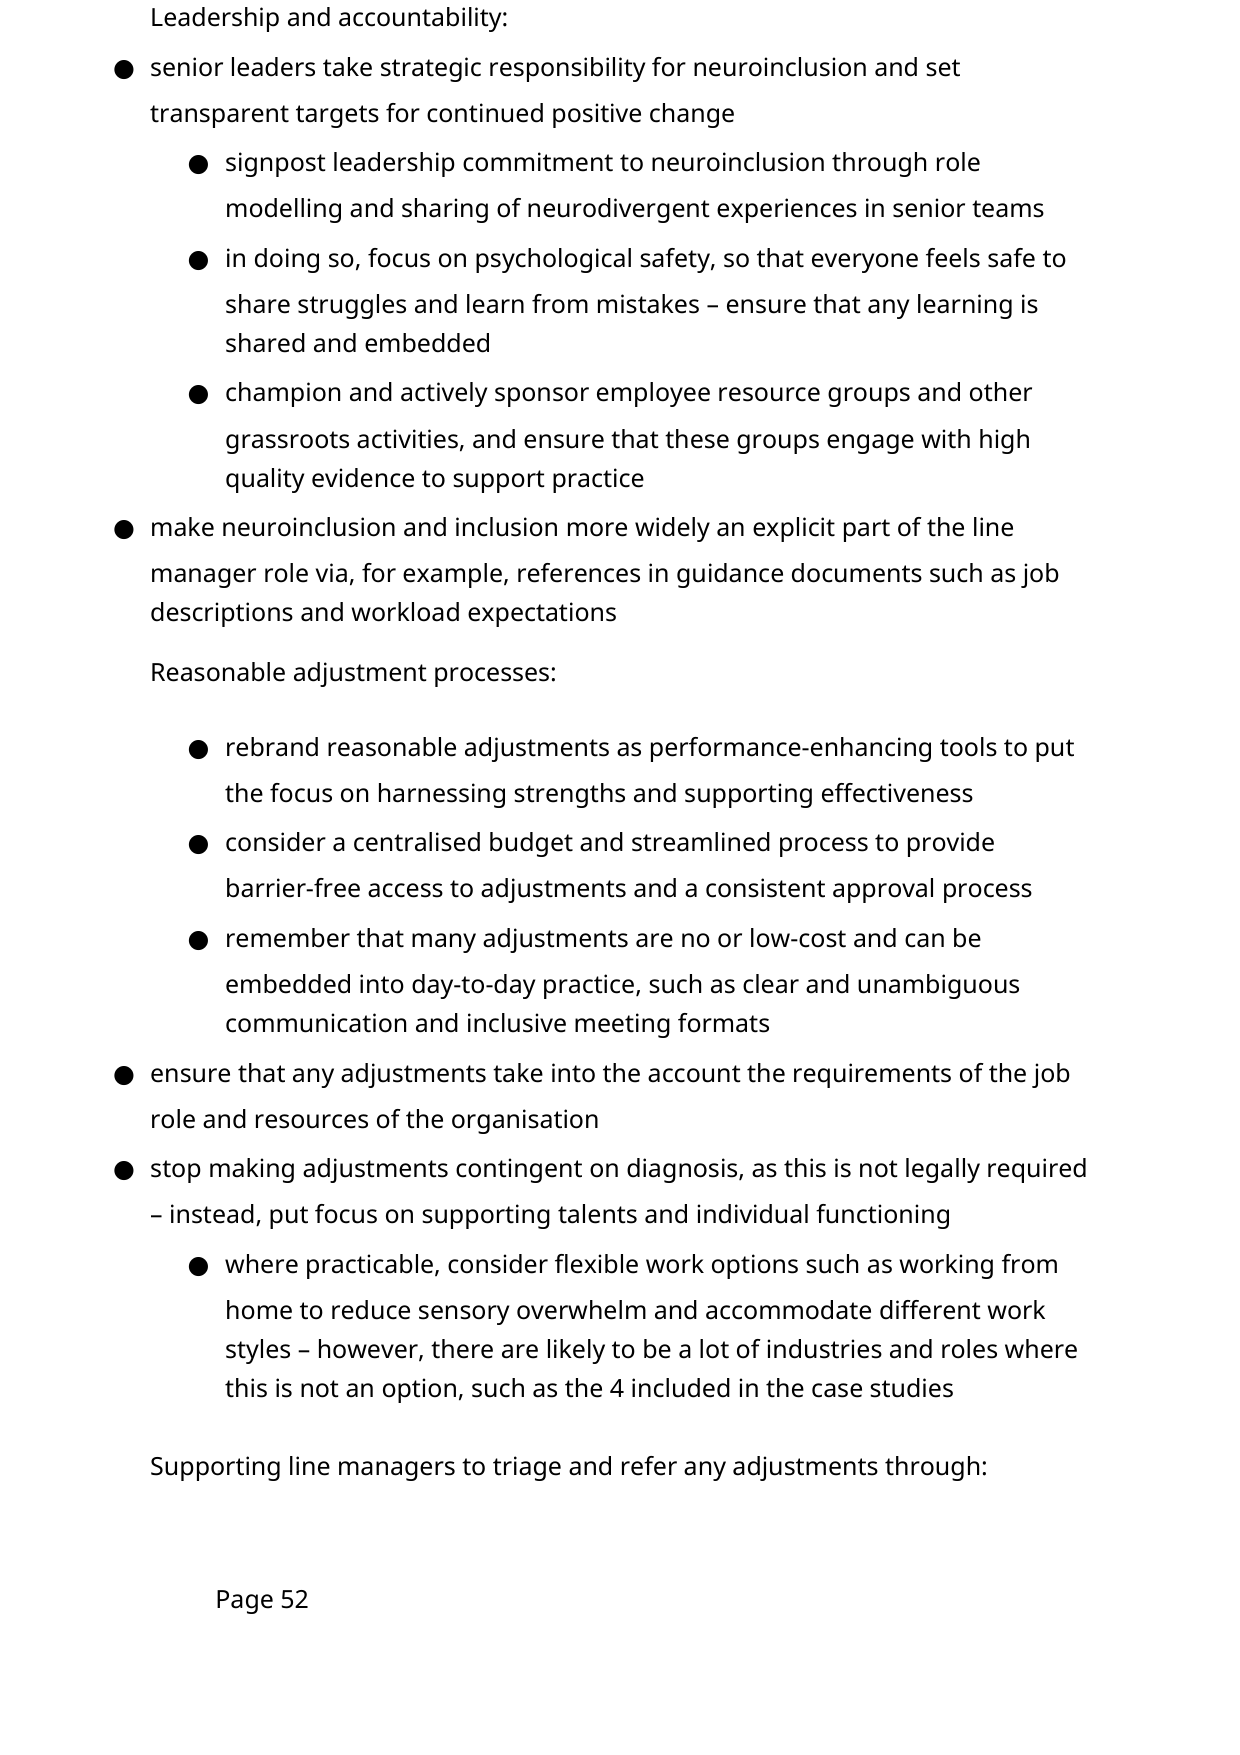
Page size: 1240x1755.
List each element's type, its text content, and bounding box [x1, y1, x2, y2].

list rebrand reasonable adjustments as performance-enhancing tools to put the focus on harnessing strengths and supporting effectiveness [187, 719, 1089, 810]
text Supporting line managers to triage and refer any adjustments through: [150, 1449, 1089, 1483]
list ensure that any adjustments take into the account the requirements of the job role and resources of the organisation [113, 1045, 1089, 1135]
text Leadership and accountability: [150, 0, 1089, 34]
list where practicable, consider flexible work options such as working from home to reduce sensory overwhelm and accommodate different work styles – however, there are likely to be a lot of industries and roles where this is not an option, such as the 4 included in the case studies [187, 1236, 1089, 1405]
list in doing so, focus on psychological safety, so that everyone feels safe to share struggles and learn from mistakes – ensure that any learning is shared and embedded [187, 230, 1089, 360]
list remember that many adjustments are no or low-cost and can be embedded into day-to-day practice, such as clear and unambiguous communication and inclusive meeting formats [187, 910, 1089, 1040]
list signpost leadership commitment to neuroinclusion through role modelling and sharing of neurodivergent experiences in senior teams [187, 135, 1089, 225]
list make neuroinclusion and inclusion more widely an explicit part of the line manager role via, for example, references in guidance documents such as job descriptions and workload expectations [113, 499, 1089, 629]
list senior leaders take strategic responsibility for neuroinclusion and set transparent targets for continued positive change [113, 39, 1089, 129]
text Reasonable adjustment processes: [150, 655, 1089, 689]
list consider a centralised budget and streamlined process to provide barrier-free access to adjustments and a consistent approval process [187, 815, 1089, 905]
list champion and actively sponsor employee resource groups and other grassroots activities, and ensure that these groups engage with high quality evidence to support practice [187, 365, 1089, 494]
list stop making adjustments contingent on diagnosis, as this is not legally required – instead, put focus on supporting talents and individual functioning [113, 1141, 1089, 1231]
